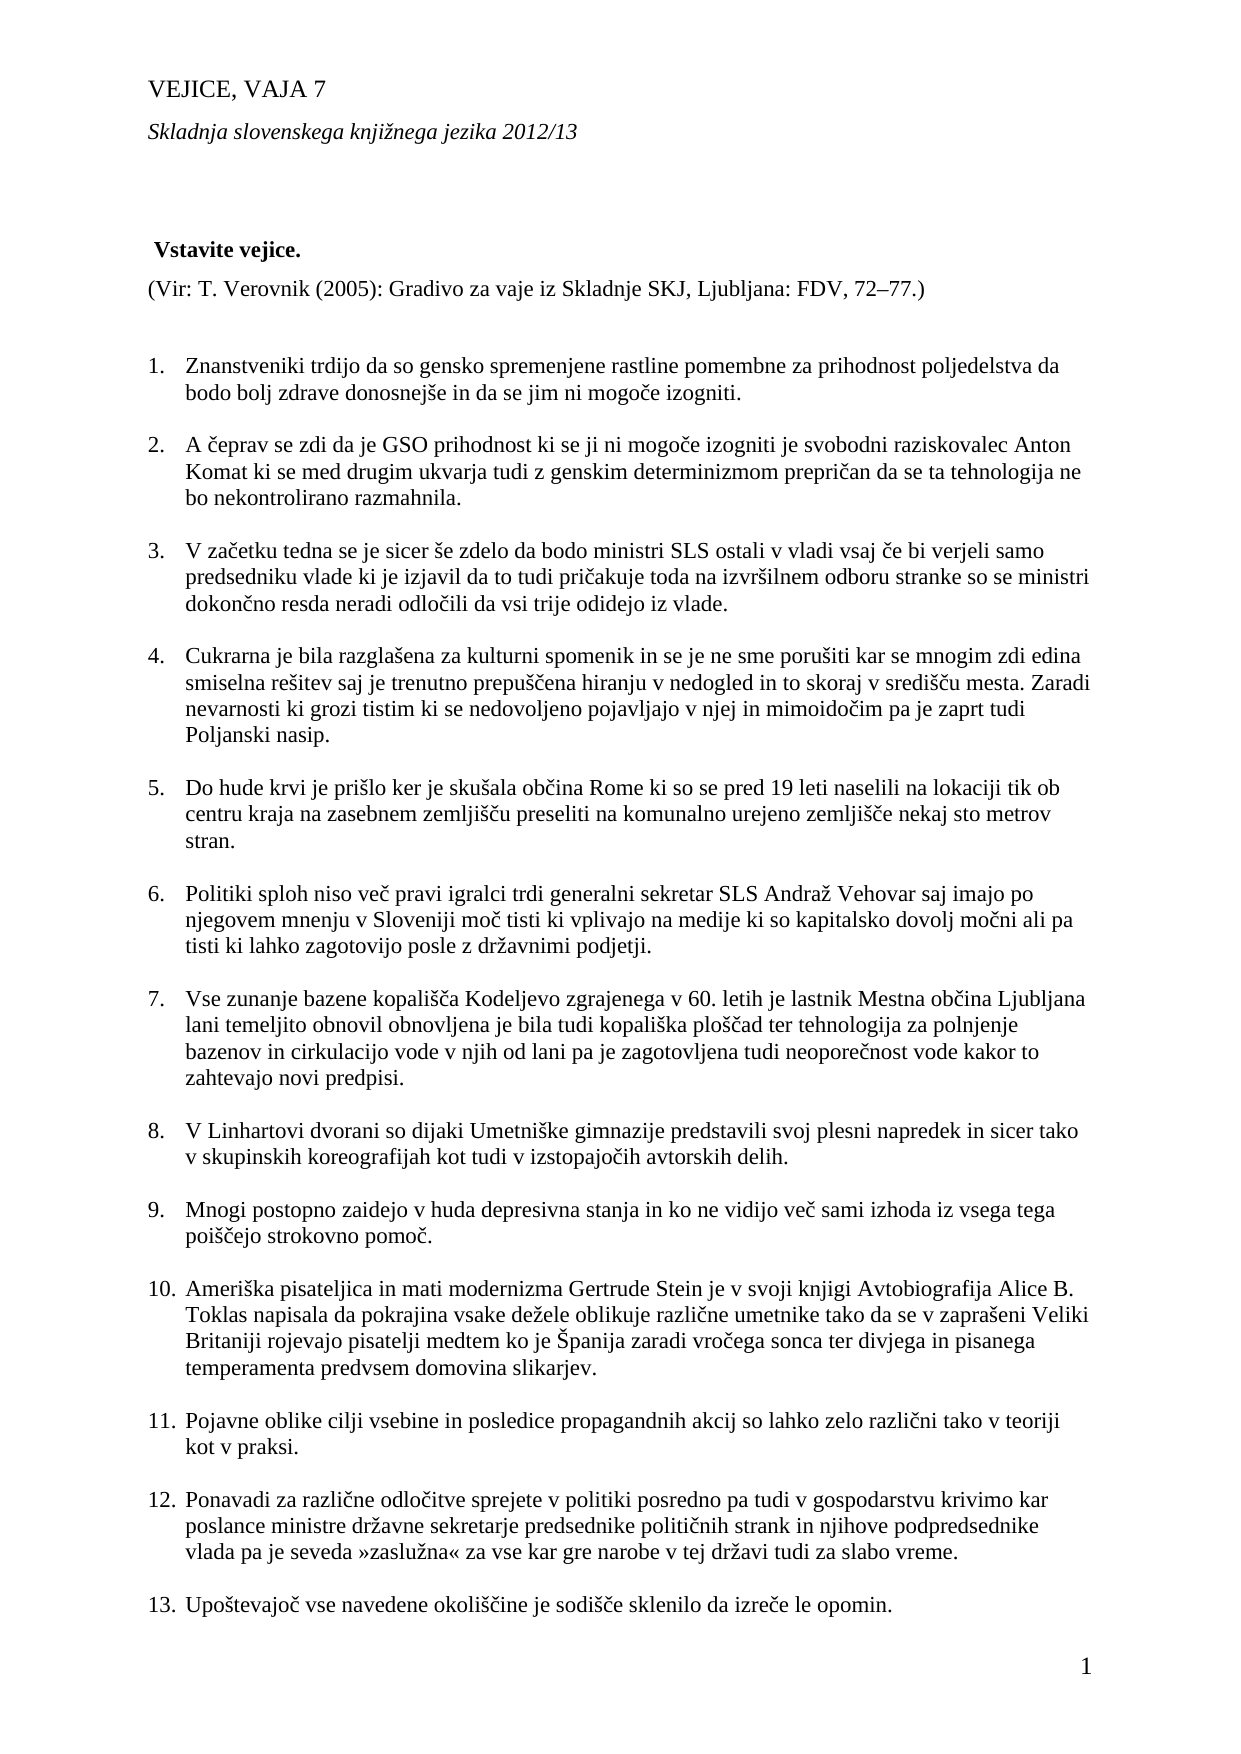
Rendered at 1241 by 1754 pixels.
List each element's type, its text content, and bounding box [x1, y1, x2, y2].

list Politiki sploh niso več pravi igralci trdi generalni sekretar SLS Andraž Vehovar saj imajo po njegovem mnenju v Sloveniji moč tisti ki vplivajo na medije ki so kapitalsko dovolj močni ali pa tisti ki lahko zagotovijo posle z državnimi podjetji. [148, 879, 1092, 959]
list Mnogi postopno zaidejo v huda depresivna stanja in ko ne vidijo več sami izhoda iz vsega tega poiščejo strokovno pomoč. [148, 1196, 1092, 1248]
list Do hude krvi je prišlo ker je skušala občina Rome ki so se pred 19 leti naselili na lokaciji tik ob centru kraja na zasebnem zemljišču preseliti na komunalno urejeno zemljišče nekaj sto metrov stran. [148, 774, 1092, 853]
list V začetku tedna se je sicer še zdelo da bodo ministri SLS ostali v vladi vsaj če bi verjeli samo predsedniku vlade ki je izjavil da to tudi pričakuje toda na izvršilnem odboru stranke so se ministri dokončno resda neradi odločili da vsi trije odidejo iz vlade. [148, 537, 1092, 616]
text Skladnja slovenskega knjižnega jezika 2012/13 [148, 118, 1092, 144]
list Pojavne oblike cilji vsebine in posledice propagandnih akcij so lahko zelo različni tako v teoriji kot v praksi. [148, 1407, 1092, 1459]
text Vstavite vejice. [148, 236, 1092, 262]
list A čeprav se zdi da je GSO prihodnost ki se ji ni mogoče izogniti je svobodni raziskovalec Anton Komat ki se med drugim ukvarja tudi z genskim determinizmom prepričan da se ta tehnologija ne bo nekontrolirano razmahnila. [148, 432, 1092, 511]
list V Linhartovi dvorani so dijaki Umetniške gimnazije predstavili svoj plesni napredek in sicer tako v skupinskih koreografijah kot tudi v izstopajočih avtorskih delih. [148, 1117, 1092, 1169]
list Upoštevajoč vse navedene okoliščine je sodišče sklenilo da izreče le opomin. [148, 1591, 1092, 1617]
list Cukrarna je bila razglašena za kulturni spomenik in se je ne sme porušiti kar se mnogim zdi edina smiselna rešitev saj je trenutno prepuščena hiranju v nedogled in to skoraj v središču mesta. Zaradi nevarnosti ki grozi tistim ki se nedovoljeno pojavljajo v njej in mimoidočim pa je zaprt tudi Poljanski nasip. [148, 642, 1092, 748]
list Ponavadi za različne odločitve sprejete v politiki posredno pa tudi v gospodarstvu krivimo kar poslance ministre državne sekretarje predsednike političnih strank in njihove podpredsednike vlada pa je seveda »zaslužna« za vse kar gre narobe v tej državi tudi za slabo vreme. [148, 1486, 1092, 1565]
list Znanstveniki trdijo da so gensko spremenjene rastline pomembne za prihodnost poljedelstva da bodo bolj zdrave donosnejše in da se jim ni mogoče izogniti. [148, 352, 1092, 405]
list Vse zunanje bazene kopališča Kodeljevo zgrajenega v 60. letih je lastnik Mestna občina Ljubljana lani temeljito obnovil obnovljena je bila tudi kopališka ploščad ter tehnologija za polnjenje bazenov in cirkulacijo vode v njih od lani pa je zagotovljena tudi neoporečnost vode kakor to zahtevajo novi predpisi. [148, 985, 1092, 1090]
text (Vir: T. Verovnik (2005): Gradivo za vaje iz Skladnje SKJ, Ljubljana: FDV, 72–77.) [148, 275, 1092, 301]
list Ameriška pisateljica in mati modernizma Gertrude Stein je v svoji knjigi Avtobiografija Alice B. Toklas napisala da pokrajina vsake dežele oblikuje različne umetnike tako da se v zaprašeni Veliki Britaniji rojevajo pisatelji medtem ko je Španija zaradi vročega sonca ter divjega in pisanega temperamenta predvsem domovina slikarjev. [148, 1275, 1092, 1380]
